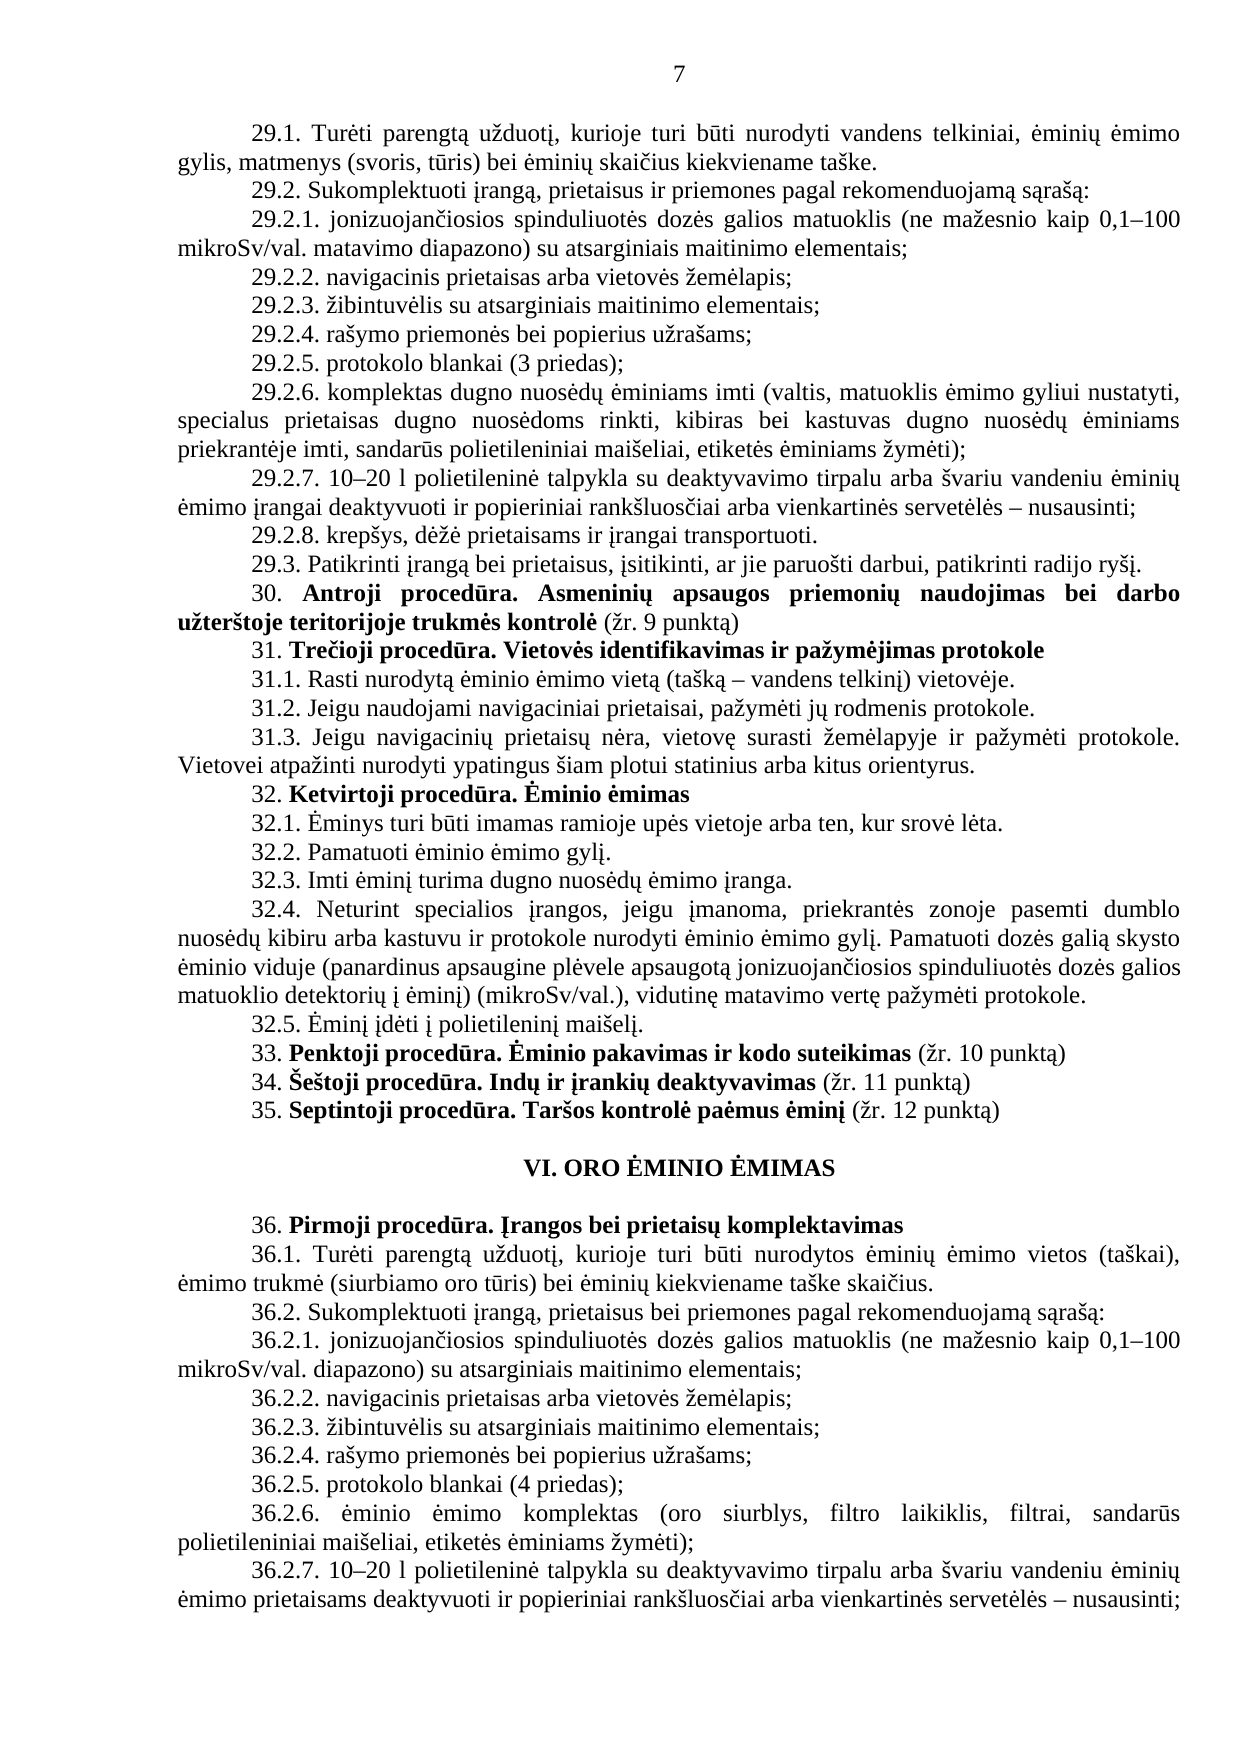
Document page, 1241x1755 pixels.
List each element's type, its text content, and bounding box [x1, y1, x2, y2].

text 31. Trečioji procedūra. Vietovės identifikavimas ir pažymėjimas protokole [177, 636, 1181, 664]
text 32.3. Imti ėminį turima dugno nuosėdų ėmimo įranga. [177, 866, 1181, 894]
text 29.2.6. komplektas dugno nuosėdų ėminiams imti (valtis, matuoklis ėmimo gyliui nustatyti, specialus prietaisas dugno nuosėdoms rinkti, kibiras bei kastuvas dugno nuosėdų ėminiams priekrantėje imti, sandarūs polietileniniai maišeliai, etiketės ėminiams žymėti); [177, 377, 1181, 463]
text 36.2.6. ėminio ėmimo komplektas (oro siurblys, filtro laikiklis, filtrai, sandarūs polietileniniai maišeliai, etiketės ėminiams žymėti); [177, 1498, 1181, 1556]
text 32.5. Ėminį įdėti į polietileninį maišelį. [177, 1009, 1181, 1038]
text 33. Penktoji procedūra. Ėminio pakavimas ir kodo suteikimas (žr. 10 punktą) [177, 1038, 1181, 1067]
text 29.2.8. krepšys, dėžė prietaisams ir įrangai transportuoti. [177, 521, 1181, 549]
text 32. Ketvirtoji procedūra. Ėminio ėmimas [177, 779, 1181, 808]
text 29.2.2. navigacinis prietaisas arba vietovės žemėlapis; [177, 262, 1181, 291]
text 31.1. Rasti nurodytą ėminio ėmimo vietą (tašką – vandens telkinį) vietovėje. [177, 664, 1181, 693]
text 36.2.2. navigacinis prietaisas arba vietovės žemėlapis; [177, 1383, 1181, 1412]
text 29.3. Patikrinti įrangą bei prietaisus, įsitikinti, ar jie paruošti darbui, patikrinti radijo ryšį. [177, 549, 1181, 578]
text 36.1. Turėti parengtą užduotį, kurioje turi būti nurodytos ėminių ėmimo vietos (taškai), ėmimo trukmė (siurbiamo oro tūris) bei ėminių kiekviename taške skaičius. [177, 1239, 1181, 1297]
text 31.2. Jeigu naudojami navigaciniai prietaisai, pažymėti jų rodmenis protokole. [177, 693, 1181, 722]
text 36.2.7. 10–20 l polietileninė talpykla su deaktyvavimo tirpalu arba švariu vandeniu ėminių ėmimo prietaisams deaktyvuoti ir popieriniai rankšluosčiai arba vienkartinės servetėlės – nusausinti; [177, 1556, 1181, 1613]
text 29.2.7. 10–20 l polietileninė talpykla su deaktyvavimo tirpalu arba švariu vandeniu ėminių ėmimo įrangai deaktyvuoti ir popieriniai rankšluosčiai arba vienkartinės servetėlės – nusausinti; [177, 463, 1181, 521]
text 36.2.1. jonizuojančiosios spinduliuotės dozės galios matuoklis (ne mažesnio kaip 0,1–100 mikroSv/val. diapazono) su atsarginiais maitinimo elementais; [177, 1326, 1181, 1383]
text 29.2.3. žibintuvėlis su atsarginiais maitinimo elementais; [177, 291, 1181, 319]
text 29.2. Sukomplektuoti įrangą, prietaisus ir priemones pagal rekomenduojamą sąrašą: [177, 176, 1181, 204]
text 36.2. Sukomplektuoti įrangą, prietaisus bei priemones pagal rekomenduojamą sąrašą: [177, 1297, 1181, 1326]
text 29.2.5. protokolo blankai (3 priedas); [177, 348, 1181, 377]
text 34. Šeštoji procedūra. Indų ir įrankių deaktyvavimas (žr. 11 punktą) [177, 1067, 1181, 1096]
text 32.2. Pamatuoti ėminio ėmimo gylį. [177, 837, 1181, 866]
text 36.2.3. žibintuvėlis su atsarginiais maitinimo elementais; [177, 1412, 1181, 1441]
text 35. Septintoji procedūra. Taršos kontrolė paėmus ėminį (žr. 12 punktą) [177, 1096, 1181, 1124]
text 36.2.5. protokolo blankai (4 priedas); [177, 1469, 1181, 1498]
text 36. Pirmoji procedūra. Įrangos bei prietaisų komplektavimas [177, 1211, 1181, 1239]
text 36.2.4. rašymo priemonės bei popierius užrašams; [177, 1441, 1181, 1469]
text 32.4. Neturint specialios įrangos, jeigu įmanoma, priekrantės zonoje pasemti dumblo nuosėdų kibiru arba kastuvu ir protokole nurodyti ėminio ėmimo gylį. Pamatuoti dozės galią skysto ėminio viduje (panardinus apsaugine plėvele apsaugotą jonizuojančiosios spinduliuotės dozės galios matuoklio detektorių į ėminį) (mikroSv/val.), vidutinę matavimo vertę pažymėti protokole. [177, 894, 1181, 1009]
text VI. ORO ĖMINIO ĖMIMAS [177, 1153, 1181, 1182]
text 29.1. Turėti parengtą užduotį, kurioje turi būti nurodyti vandens telkiniai, ėminių ėmimo gylis, matmenys (svoris, tūris) bei ėminių skaičius kiekviename taške. [177, 118, 1181, 176]
text 29.2.1. jonizuojančiosios spinduliuotės dozės galios matuoklis (ne mažesnio kaip 0,1–100 mikroSv/val. matavimo diapazono) su atsarginiais maitinimo elementais; [177, 204, 1181, 262]
text 30. Antroji procedūra. Asmeninių apsaugos priemonių naudojimas bei darbo užterštoje teritorijoje trukmės kontrolė (žr. 9 punktą) [177, 578, 1181, 636]
text 31.3. Jeigu navigacinių prietaisų nėra, vietovę surasti žemėlapyje ir pažymėti protokole. Vietovei atpažinti nurodyti ypatingus šiam plotui statinius arba kitus orientyrus. [177, 722, 1181, 779]
text 29.2.4. rašymo priemonės bei popierius užrašams; [177, 319, 1181, 348]
text 32.1. Ėminys turi būti imamas ramioje upės vietoje arba ten, kur srovė lėta. [177, 808, 1181, 837]
